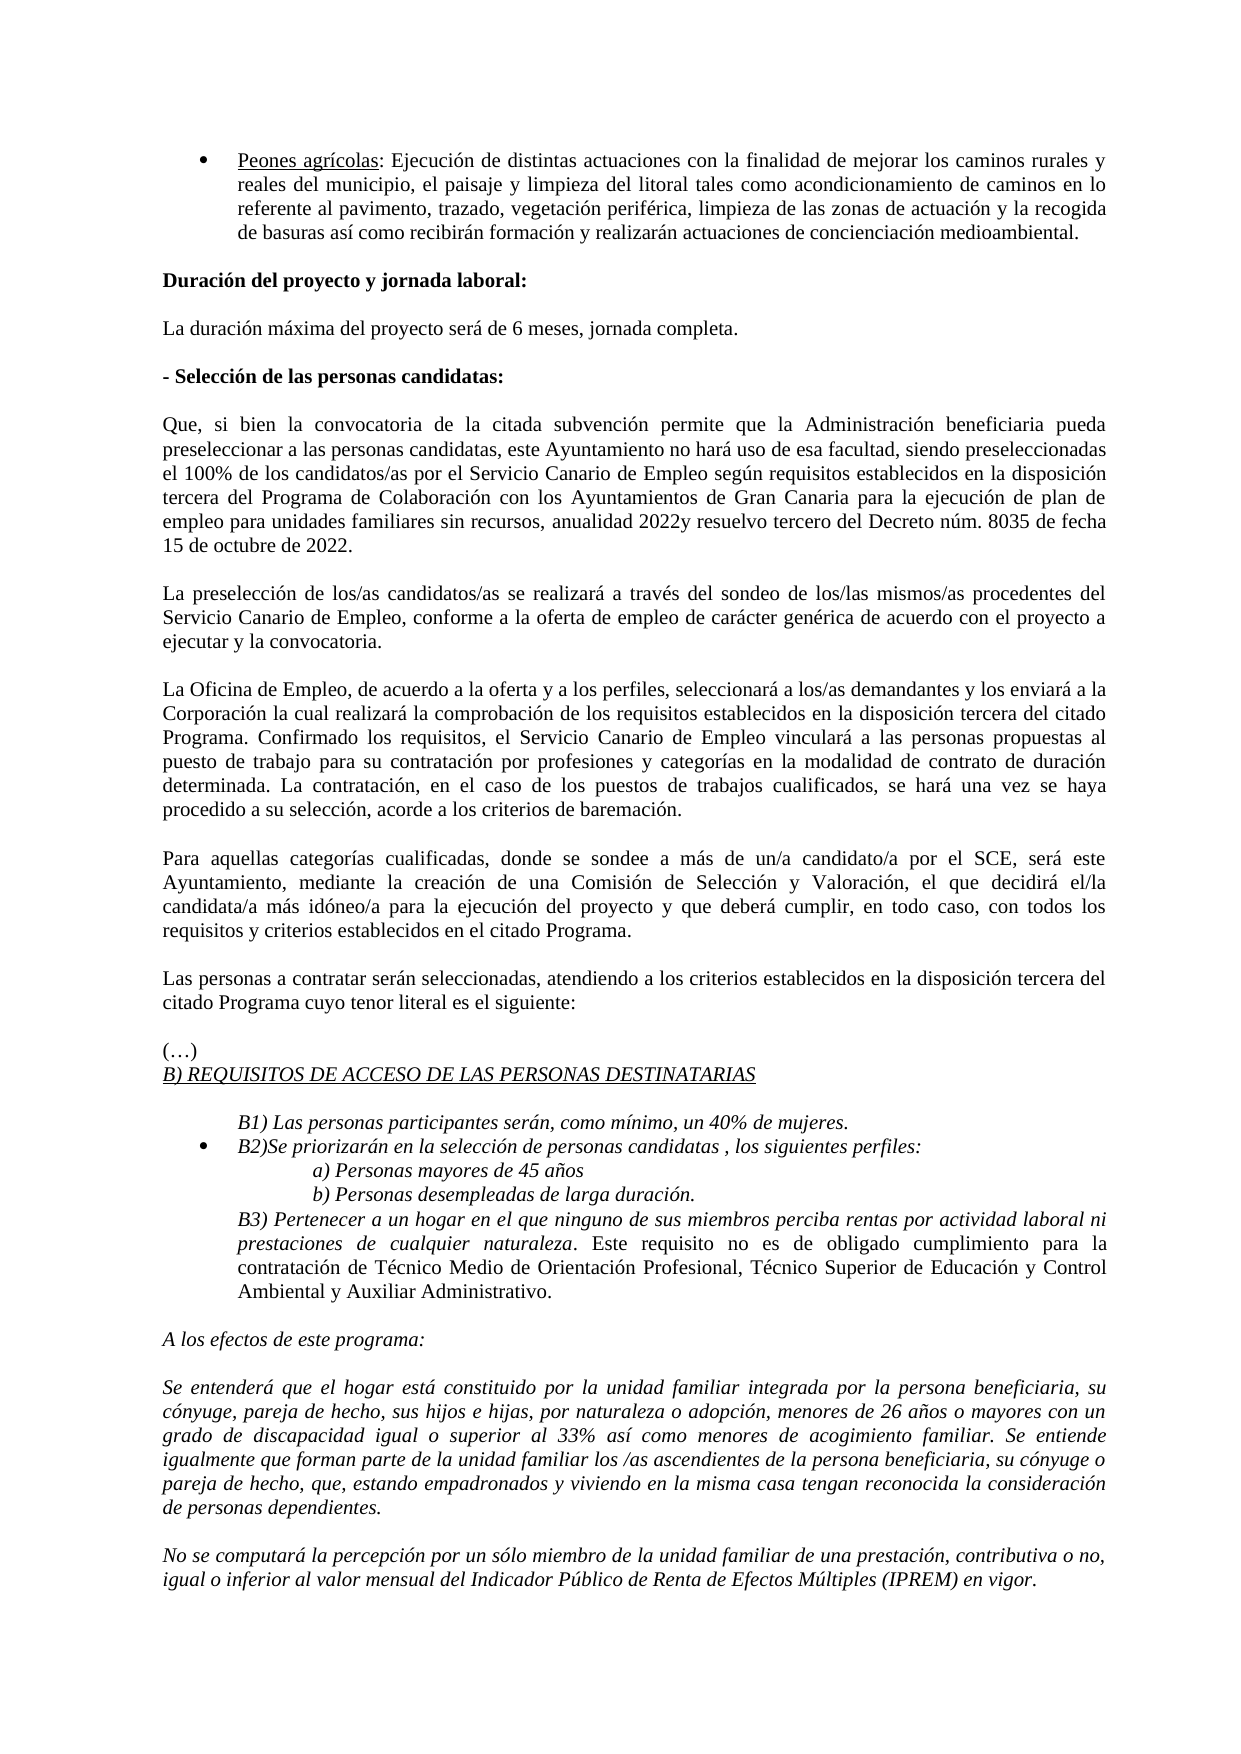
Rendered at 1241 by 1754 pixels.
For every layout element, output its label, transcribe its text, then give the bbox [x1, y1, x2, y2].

text - Selección de las personas candidatas: [162, 364, 1108, 388]
text (…) [162, 1038, 1108, 1062]
subtitle La duración máxima del proyecto será de 6 meses, jornada completa. [162, 316, 1108, 340]
text La Oficina de Empleo, de acuerdo a la oferta y a los perfiles, seleccionará a los/as demandantes y los enviará a la Corporación la cual realizará la comprobación de los requisitos establecidos en la disposición tercera del citado Programa. Confirmado los requisitos, el Servicio Canario de Empleo vinculará a las personas propuestas al puesto de trabajo para su contratación por profesiones y categorías en la modalidad de contrato de duración determinada. La contratación, en el caso de los puestos de trabajos cualificados, se hará una vez se haya procedido a su selección, acorde a los criterios de baremación. [162, 677, 1108, 821]
text Para aquellas categorías cualificadas, donde se sondee a más de un/a candidato/a por el SCE, será este Ayuntamiento, mediante la creación de una Comisión de Selección y Valoración, el que decidirá el/la candidata/a más idóneo/a para la ejecución del proyecto y que deberá cumplir, en todo caso, con todos los requisitos y criterios establecidos en el citado Programa. [162, 846, 1108, 942]
text b) Personas desempleadas de larga duración. [312, 1182, 1108, 1206]
text Las personas a contratar serán seleccionadas, atendiendo a los criterios establecidos en la disposición tercera del citado Programa cuyo tenor literal es el siguiente: [162, 966, 1108, 1014]
text B3) Pertenecer a un hogar en el que ninguno de sus miembros perciba rentas por actividad laboral ni prestaciones de cualquier naturaleza. Este requisito no es de obligado cumplimiento para la contratación de Técnico Medio de Orientación Profesional, Técnico Superior de Educación y Control Ambiental y Auxiliar Administrativo. [237, 1206, 1108, 1303]
text La preselección de los/as candidatos/as se realizará a través del sondeo de los/las mismos/as procedentes del Servicio Canario de Empleo, conforme a la oferta de empleo de carácter genérica de acuerdo con el proyecto a ejecutar y la convocatoria. [162, 581, 1108, 653]
subtitle Que, si bien la convocatoria de la citada subvención permite que la Administración beneficiaria pueda preseleccionar a las personas candidatas, este Ayuntamiento no hará uso de esa facultad, siendo preseleccionadas el 100% de los candidatos/as por el Servicio Canario de Empleo según requisitos establecidos en la disposición tercera del Programa de Colaboración con los Ayuntamientos de Gran Canaria para la ejecución de plan de empleo para unidades familiares sin recursos, anualidad 2022y resuelvo tercero del Decreto núm. 8035 de fecha 15 de octubre de 2022. [162, 412, 1108, 557]
text No se computará la percepción por un sólo miembro de la unidad familiar de una prestación, contributiva o no, igual o inferior al valor mensual del Indicador Público de Renta de Efectos Múltiples (IPREM) en vigor. [162, 1543, 1108, 1591]
list B2)Se priorizarán en la selección de personas candidatas , los siguientes perfiles: [200, 1134, 1108, 1158]
text A los efectos de este programa: [162, 1327, 1108, 1351]
list Peones agrícolas: Ejecución de distintas actuaciones con la finalidad de mejorar los caminos rurales y reales del municipio, el paisaje y limpieza del litoral tales como acondicionamiento de caminos en lo referente al pavimento, trazado, vegetación periférica, limpieza de las zonas de actuación y la recogida de basuras así como recibirán formación y realizarán actuaciones de concienciación medioambiental. [200, 148, 1108, 244]
text Se entenderá que el hogar está constituido por la unidad familiar integrada por la persona beneficiaria, su cónyuge, pareja de hecho, sus hijos e hijas, por naturaleza o adopción, menores de 26 años o mayores con un grado de discapacidad igual o superior al 33% así como menores de acogimiento familiar. Se entiende igualmente que forman parte de la unidad familiar los /as ascendientes de la persona beneficiaria, su cónyuge o pareja de hecho, que, estando empadronados y viviendo en la misma casa tengan reconocida la consideración de personas dependientes. [162, 1375, 1108, 1519]
text B1) Las personas participantes serán, como mínimo, un 40% de mujeres. [237, 1110, 1108, 1134]
text a) Personas mayores de 45 años [312, 1158, 1108, 1182]
text B) REQUISITOS DE ACCESO DE LAS PERSONAS DESTINATARIAS [162, 1062, 1108, 1086]
text Duración del proyecto y jornada laboral: [162, 268, 1108, 292]
